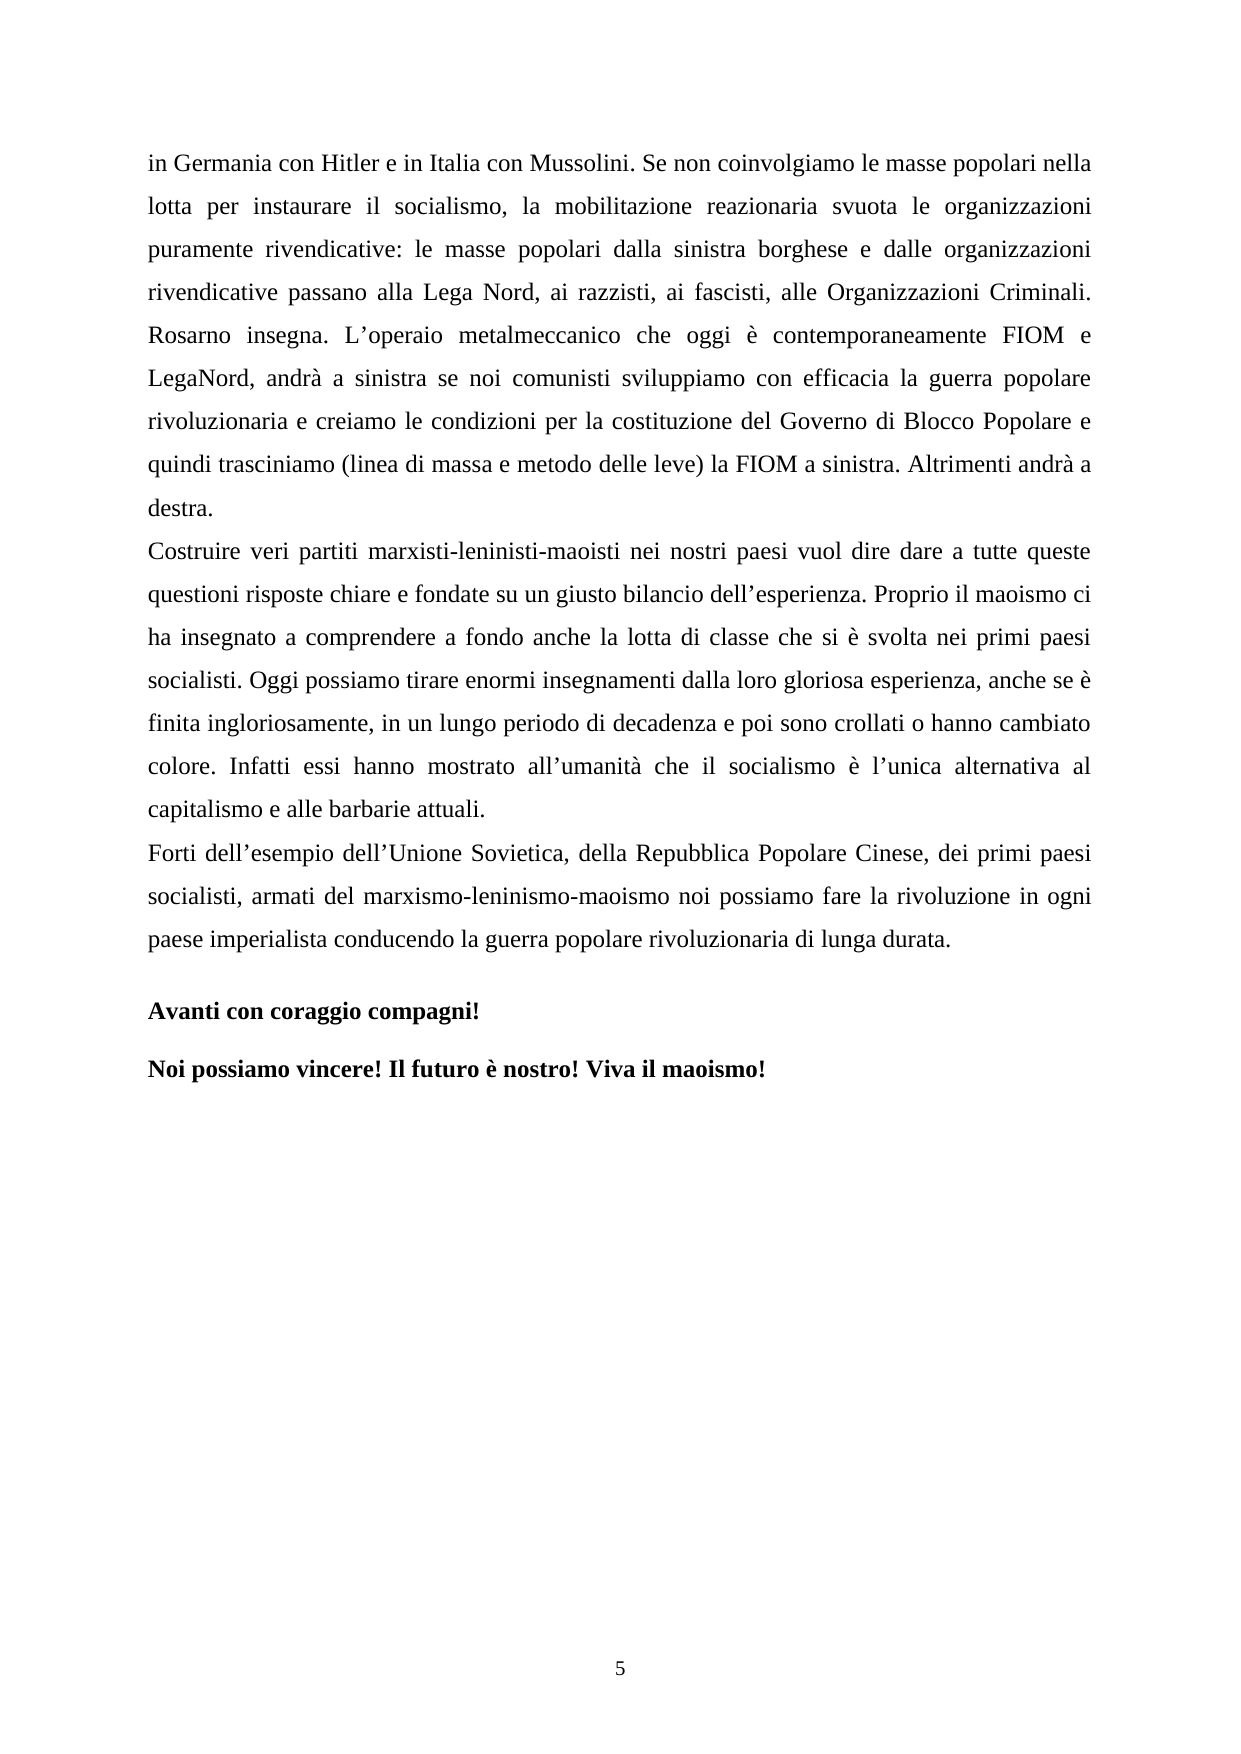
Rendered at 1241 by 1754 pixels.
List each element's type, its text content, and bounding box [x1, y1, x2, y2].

text in Germania con Hitler e in Italia con Mussolini. Se non coinvolgiamo le masse popolari nella lotta per instaurare il socialismo, la mobilitazione reazionaria svuota le organizzazioni puramente rivendicative: le masse popolari dalla sinistra borghese e dalle organizzazioni rivendicative passano alla Lega Nord, ai razzisti, ai fascisti, alle Organizzazioni Criminali. Rosarno insegna. L’operaio metalmeccanico che oggi è contemporaneamente FIOM e LegaNord, andrà a sinistra se noi comunisti sviluppiamo con efficacia la guerra popolare rivoluzionaria e creiamo le condizioni per la costituzione del Governo di Blocco Popolare e quindi trasciniamo (linea di massa e metodo delle leve) la FIOM a sinistra. Altrimenti andrà a destra. [148, 148, 1092, 521]
text Forti dell’esempio dell’Unione Sovietica, della Repubblica Popolare Cinese, dei primi paesi socialisti, armati del marxismo-leninismo-maoismo noi possiamo fare la rivoluzione in ogni paese imperialista conducendo la guerra popolare rivoluzionaria di lunga durata. [148, 838, 1092, 953]
text Avanti con coraggio compagni! [148, 996, 1092, 1025]
text Noi possiamo vincere! Il futuro è nostro! Viva il maoismo! [148, 1054, 1092, 1083]
text Costruire veri partiti marxisti-leninisti-maoisti nei nostri paesi vuol dire dare a tutte queste questioni risposte chiare e fondate su un giusto bilancio dell’esperienza. Proprio il maoismo ci ha insegnato a comprendere a fondo anche la lotta di classe che si è svolta nei primi paesi socialisti. Oggi possiamo tirare enormi insegnamenti dalla loro gloriosa esperienza, anche se è finita ingloriosamente, in un lungo periodo di decadenza e poi sono crollati o hanno cambiato colore. Infatti essi hanno mostrato all’umanità che il socialismo è l’unica alternativa al capitalismo e alle barbarie attuali. [148, 536, 1092, 823]
